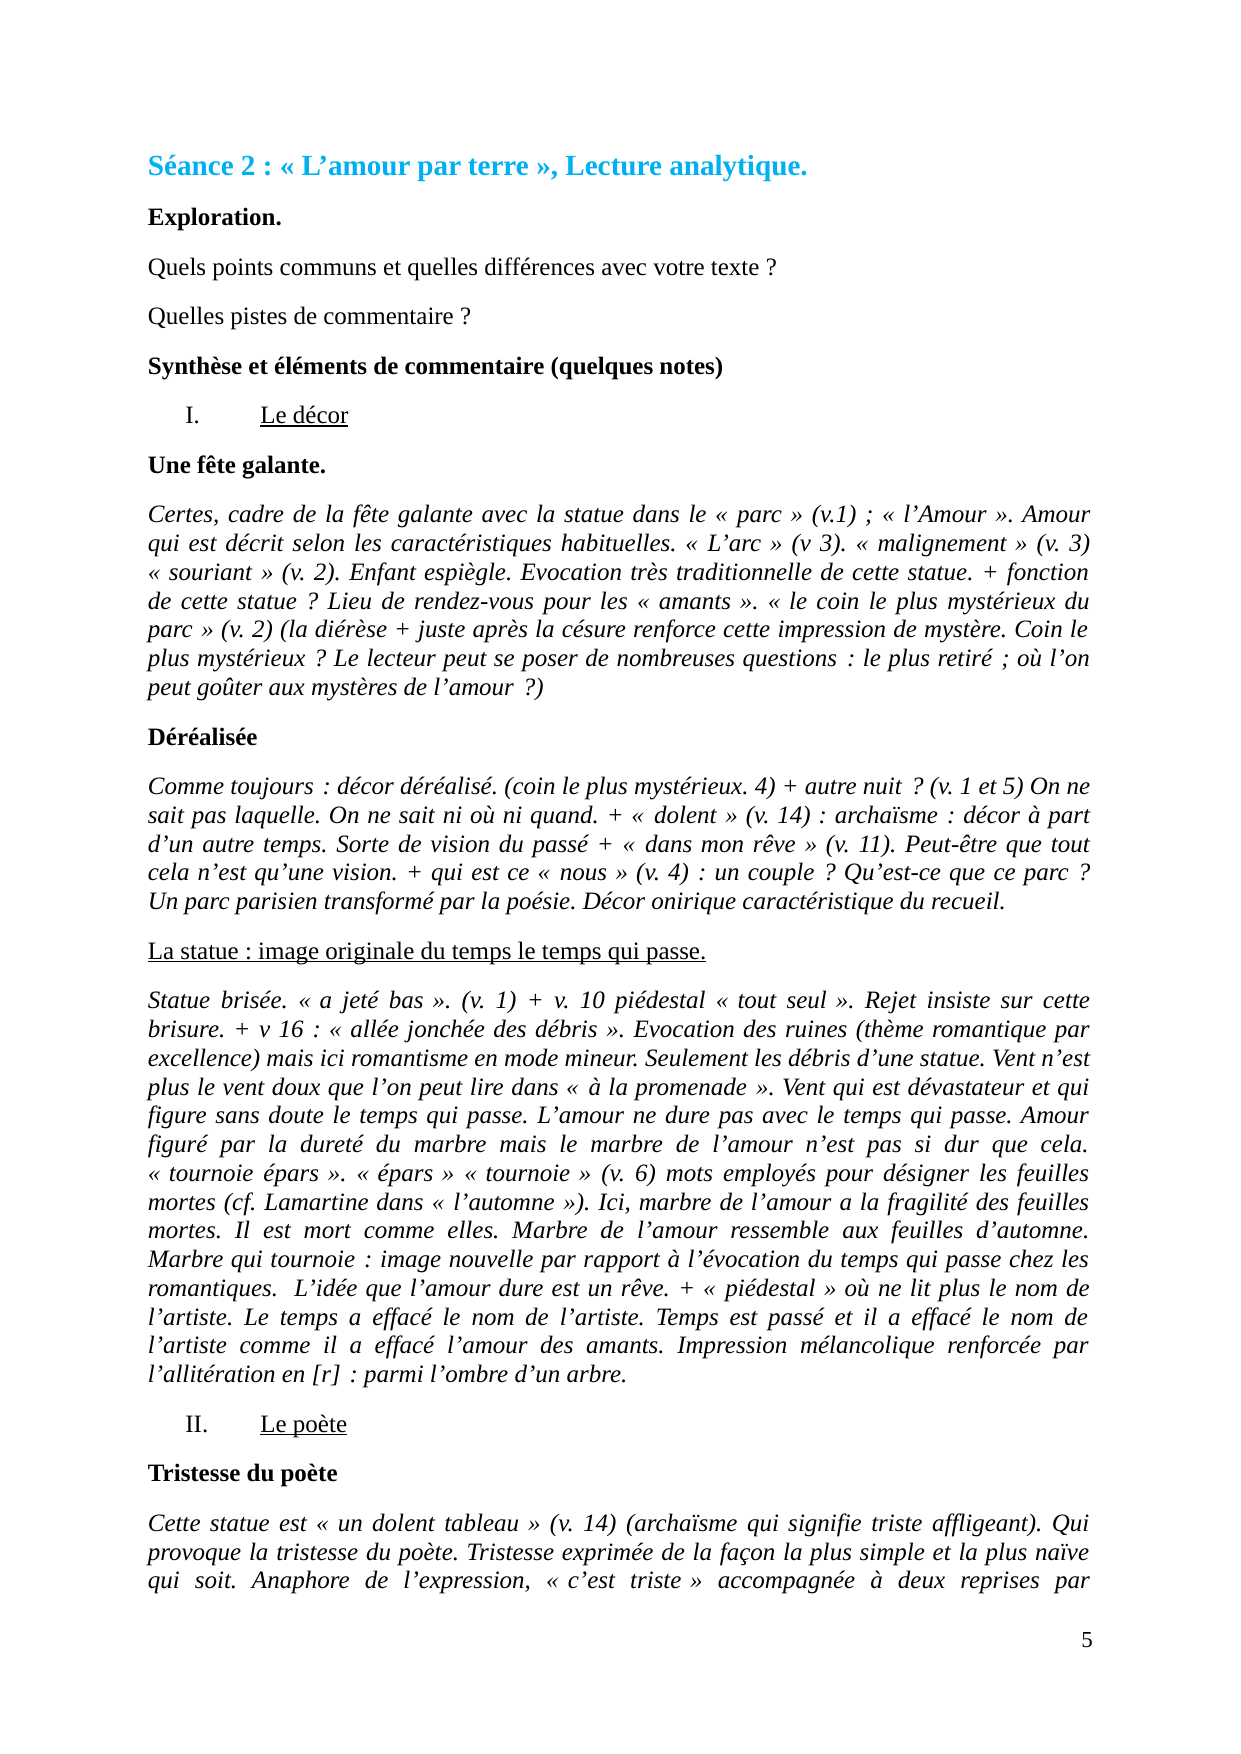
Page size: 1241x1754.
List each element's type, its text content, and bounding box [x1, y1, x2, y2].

text Quels points communs et quelles différences avec votre texte ? [148, 252, 1093, 280]
text Comme toujours : décor déréalisé. (coin le plus mystérieux. 4) + autre nuit ? (v. 1 et 5) On ne sait pas laquelle. On ne sait ni où ni quand. + « dolent » (v. 14) : archaïsme : décor à part d’un autre temps. Sorte de vision du passé + « dans mon rêve » (v. 11). Peut-être que tout cela n’est qu’une vision. + qui est ce « nous » (v. 4) : un couple ? Qu’est-ce que ce parc ? Un parc parisien transformé par la poésie. Décor onirique caractéristique du recueil. [148, 771, 1093, 915]
text La statue : image originale du temps le temps qui passe. [148, 936, 1093, 964]
text Séance 2 : « L’amour par terre », Lecture analytique. [148, 148, 1093, 181]
text Cette statue est « un dolent tableau » (v. 14) (archaïsme qui signifie triste affligeant). Qui provoque la tristesse du poète. Tristesse exprimée de la façon la plus simple et la plus naïve qui soit. Anaphore de l’expression, « c’est triste » accompagnée à deux reprises par [148, 1508, 1093, 1594]
text Certes, cadre de la fête galante avec la statue dans le « parc » (v.1) ; « l’Amour ». Amour qui est décrit selon les caractéristiques habituelles. « L’arc » (v 3). « malignement » (v. 3) « souriant » (v. 2). Enfant espiègle. Evocation très traditionnelle de cette statue. + fonction de cette statue ? Lieu de rendez-vous pour les « amants ». « le coin le plus mystérieux du parc » (v. 2) (la diérèse + juste après la césure renforce cette impression de mystère. Coin le plus mystérieux ? Le lecteur peut se poser de nombreuses questions : le plus retiré ; où l’on peut goûter aux mystères de l’amour ?) [148, 499, 1093, 701]
list Le décor [185, 400, 1093, 429]
text Synthèse et éléments de commentaire (quelques notes) [148, 351, 1093, 379]
list Le poète [185, 1409, 1093, 1437]
text Une fête galante. [148, 450, 1093, 479]
text Tristesse du poète [148, 1458, 1093, 1487]
text Statue brisée. « a jeté bas ». (v. 1) + v. 10 piédestal « tout seul ». Rejet insiste sur cette brisure. + v 16 : « allée jonchée des débris ». Evocation des ruines (thème romantique par excellence) mais ici romantisme en mode mineur. Seulement les débris d’une statue. Vent n’est plus le vent doux que l’on peut lire dans « à la promenade ». Vent qui est dévastateur et qui figure sans doute le temps qui passe. L’amour ne dure pas avec le temps qui passe. Amour figuré par la dureté du marbre mais le marbre de l’amour n’est pas si dur que cela. « tournoie épars ». « épars » « tournoie » (v. 6) mots employés pour désigner les feuilles mortes (cf. Lamartine dans « l’automne »). Ici, marbre de l’amour a la fragilité des feuilles mortes. Il est mort comme elles. Marbre de l’amour ressemble aux feuilles d’automne. Marbre qui tournoie : image nouvelle par rapport à l’évocation du temps qui passe chez les romantiques. L’idée que l’amour dure est un rêve. + « piédestal » où ne lit plus le nom de l’artiste. Le temps a effacé le nom de l’artiste. Temps est passé et il a effacé le nom de l’artiste comme il a effacé l’amour des amants. Impression mélancolique renforcée par l’allitération en [r] : parmi l’ombre d’un arbre. [148, 985, 1093, 1388]
text Exploration. [148, 202, 1093, 231]
text Déréalisée [148, 722, 1093, 750]
text Quelles pistes de commentaire ? [148, 301, 1093, 330]
